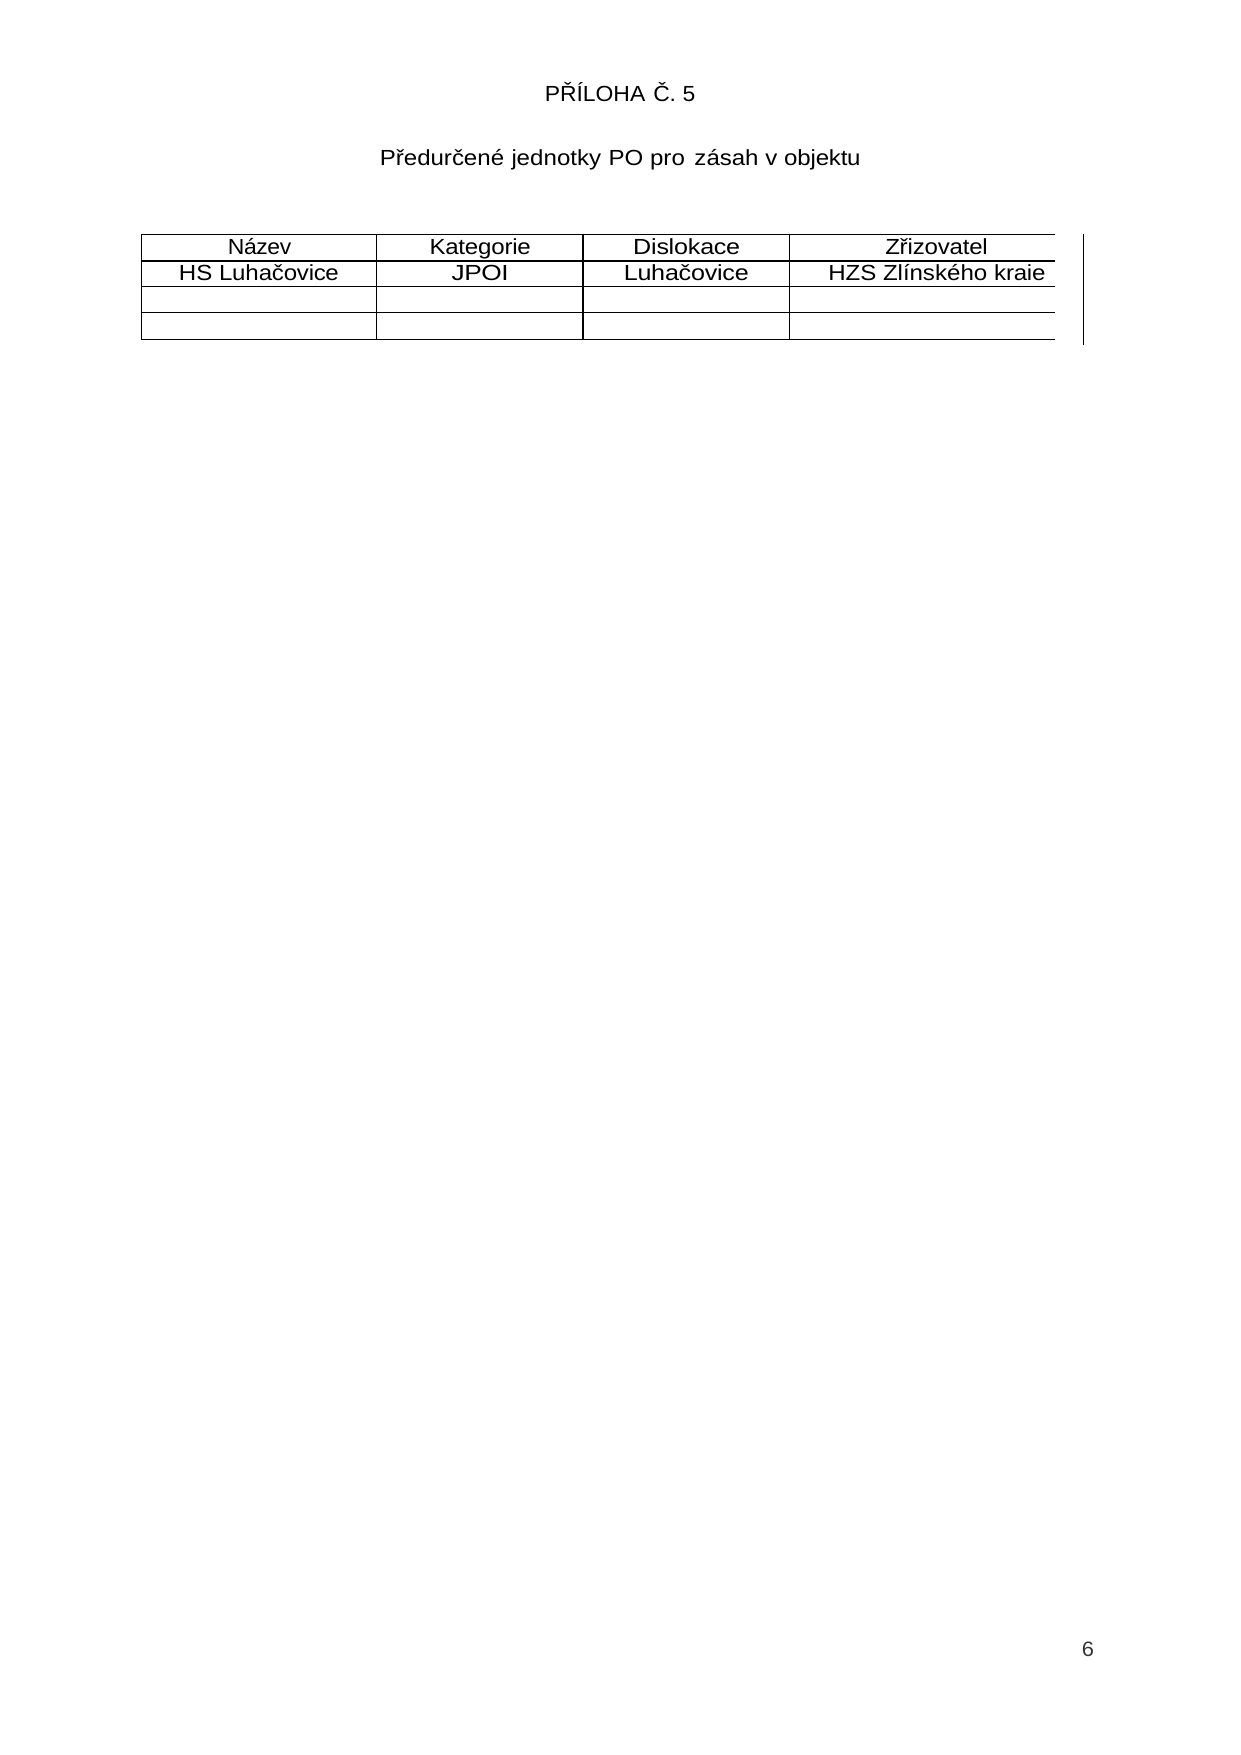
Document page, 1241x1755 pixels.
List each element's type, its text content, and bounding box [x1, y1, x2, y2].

table_header Dislokace [584, 235, 789, 260]
table_cell [790, 313, 1055, 339]
table_header Název [142, 235, 376, 260]
table_cell [584, 287, 789, 312]
table_header Zřizovatel [790, 235, 1055, 260]
table_cell HZS Zlínského kraie [790, 262, 1055, 286]
table_cell [142, 287, 376, 312]
text PŘÍLOHA Č. 5 [133, 81, 1108, 106]
table_cell [142, 313, 376, 339]
table_cell HS Luhačovice [142, 262, 376, 286]
table_cell [790, 287, 1055, 312]
table_header Kategorie [377, 235, 582, 260]
table_cell JPOI [377, 262, 582, 286]
table_cell [584, 313, 789, 339]
table_cell Luhačovice [584, 262, 789, 286]
table_cell [377, 313, 582, 339]
table_cell [377, 287, 582, 312]
text Předurčené jednotky PO pro zásah v objektu [132, 145, 1108, 170]
